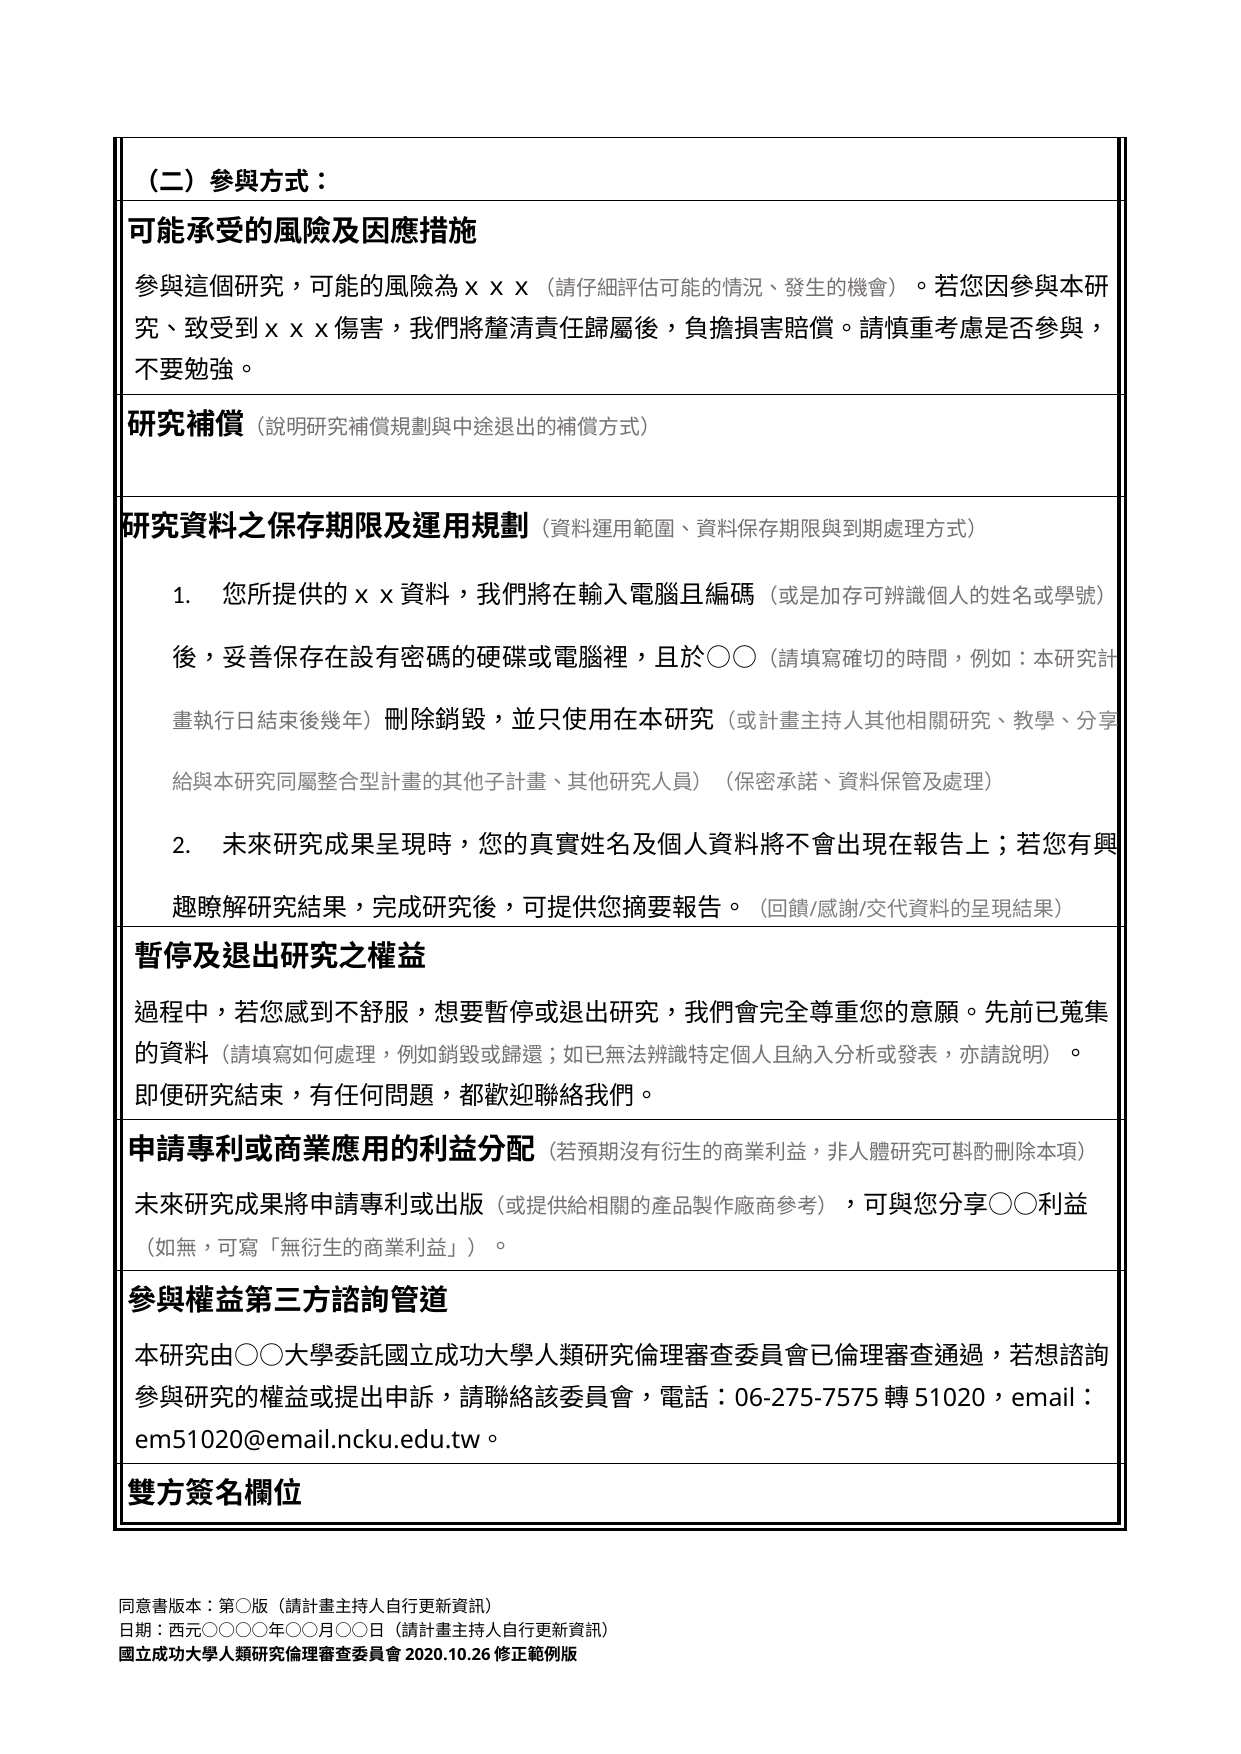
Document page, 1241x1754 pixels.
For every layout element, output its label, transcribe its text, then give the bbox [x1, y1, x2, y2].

table_cell 暫停及退出研究之權益 過程中，若您感到不舒服，想要暫停或退出研究，我們會完全尊重您的意願。先前已蒐集的資料（請填寫如何處理，例如銷毀或歸還；如已無法辨識特定個人且納入分析或發表，亦請說明）。即便研究結束，有任何問題，都歡迎聯絡我們。 [123, 927, 1117, 1119]
table_cell 可能承受的風險及因應措施 參與這個研究，可能的風險為ｘｘｘ（請仔細評估可能的情況、發生的機會）。若您因參與本研究、致受到ｘｘｘ傷害，我們將釐清責任歸屬後，負擔損害賠償。請慎重考慮是否參與，不要勉強。 [123, 201, 1117, 393]
table_cell （二）參與方式： [123, 138, 1117, 200]
table_cell 研究補償（說明研究補償規劃與中途退出的補償方式） [123, 395, 1117, 496]
table_cell 參與權益第三方諮詢管道 本研究由○○大學委託國立成功大學人類研究倫理審查委員會已倫理審查通過，若想諮詢參與研究的權益或提出申訴，請聯絡該委員會，電話：06-275-7575轉51020，email：em51020@email.ncku.edu.tw。 [123, 1271, 1117, 1463]
table_cell 申請專利或商業應用的利益分配（若預期沒有衍生的商業利益，非人體研究可斟酌刪除本項） 未來研究成果將申請專利或出版（或提供給相關的產品製作廠商參考），可與您分享○○利益（如無，可寫「無衍生的商業利益」）。 [123, 1120, 1117, 1270]
table_cell 雙方簽名欄位 [123, 1464, 1117, 1522]
table_cell 研究資料之保存期限及運用規劃（資料運用範圍、資料保存期限與到期處理方式） 您所提供的ｘｘ資料，我們將在輸入電腦且編碼（或是加存可辨識個人的姓名或學號）後，妥善保存在設有密碼的硬碟或電腦裡，且於○○（請填寫確切的時間，例如：本研究計畫執行日結束後幾年）刪除銷毀，並只使用在本研究（或計畫主持人其他相關研究、教學、分享給與本研究同屬整合型計畫的其他子計畫、其他研究人員）（保密承諾、資料保管及處理） 未來研究成果呈現時，您的真實姓名及個人資料將不會出現在報告上；若您有興趣瞭解研究結果，完成研究後，可提供您摘要報告。（回饋/感謝/交代資料的呈現結果） [123, 497, 1117, 926]
